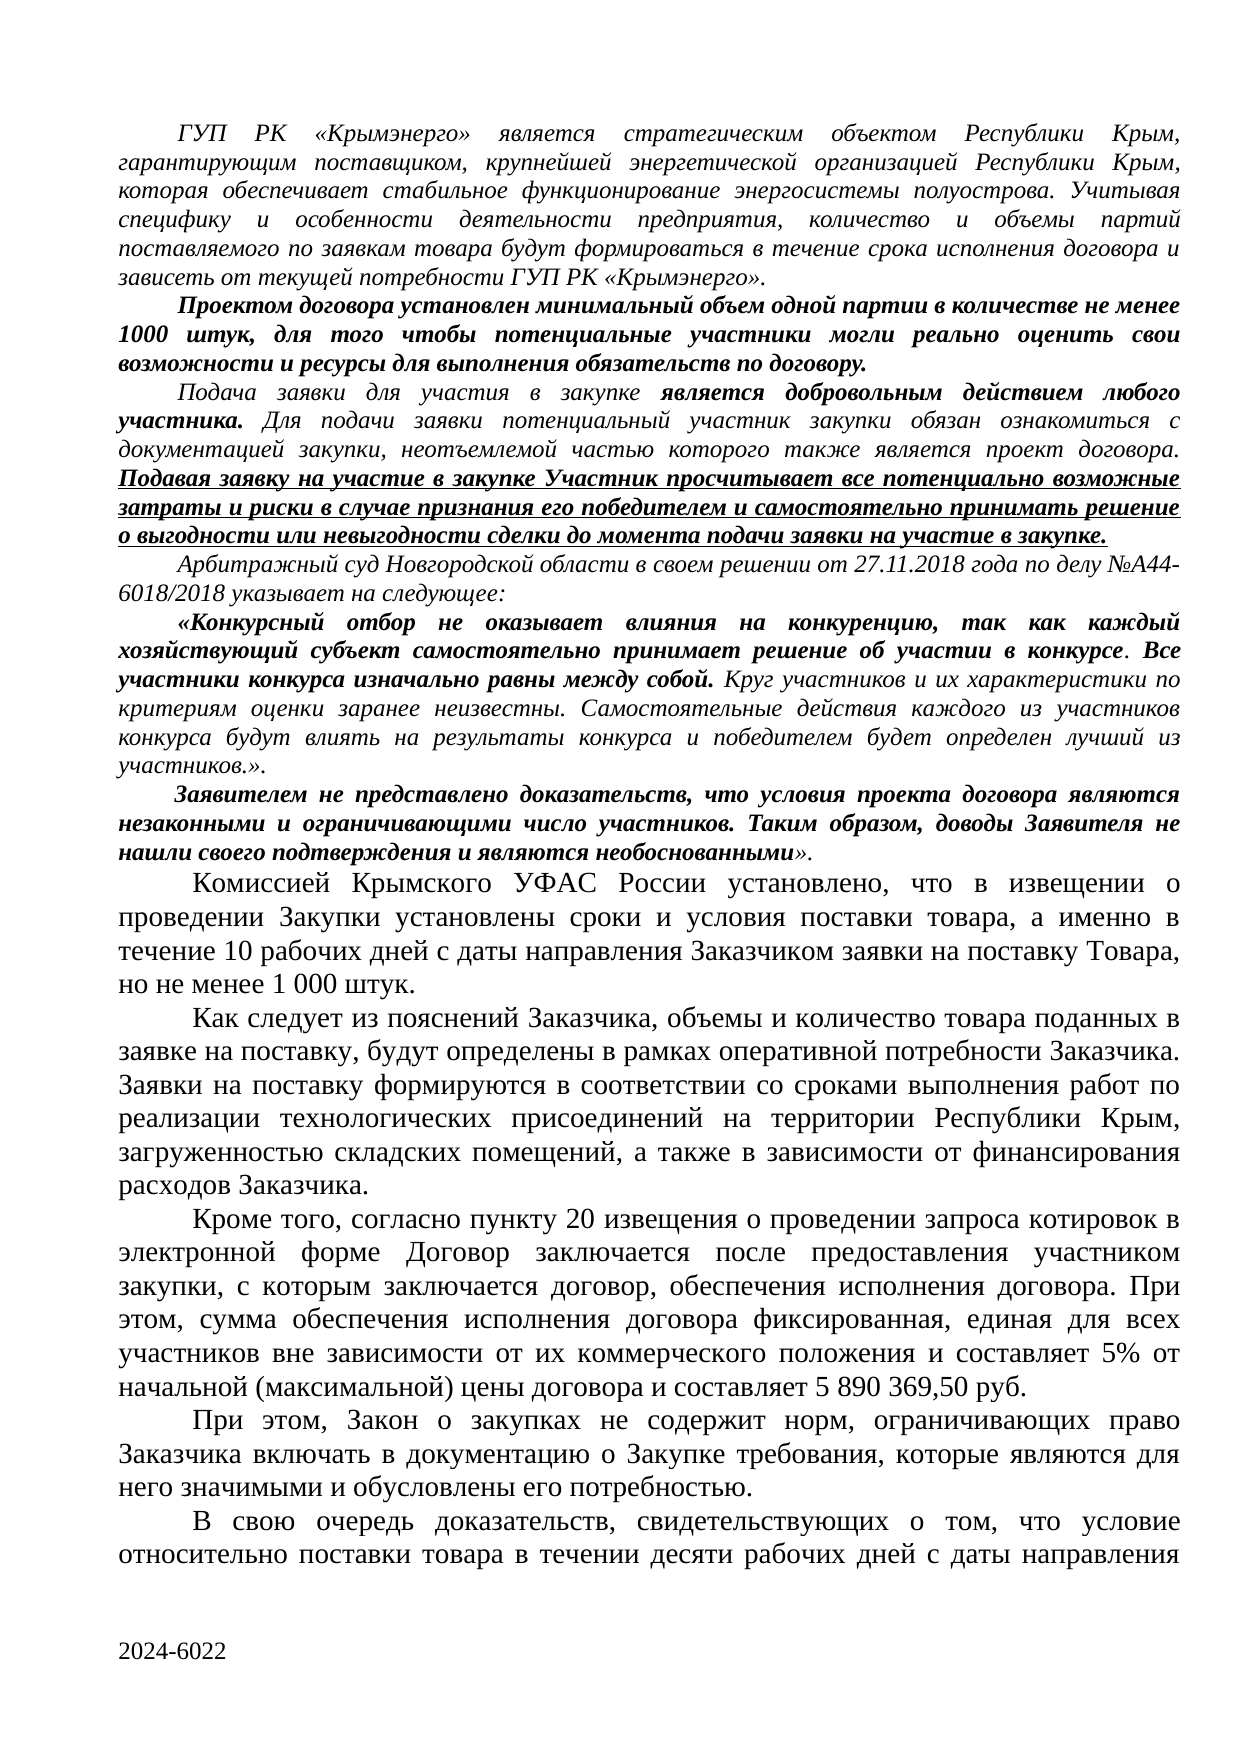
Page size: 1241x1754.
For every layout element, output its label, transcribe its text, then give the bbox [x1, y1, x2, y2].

text Проектом договора установлен минимальный объем одной партии в количестве не менее 1000 штук, для того чтобы потенциальные участники могли реально оценить свои возможности и ресурсы для выполнения обязательств по договору. [118, 291, 1181, 377]
text Кроме того, согласно пункту 20 извещения о проведении запроса котировок в электронной форме Договор заключается после предоставления участником закупки, с которым заключается договор, обеспечения исполнения договора. При этом, сумма обеспечения исполнения договора фиксированная, единая для всех участников вне зависимости от их коммерческого положения и составляет 5% от начальной (максимальной) цены договора и составляет 5 890 369,50 руб. [118, 1201, 1181, 1402]
text Как следует из пояснений Заказчика, объемы и количество товара поданных в заявке на поставку, будут определены в рамках оперативной потребности Заказчика. Заявки на поставку формируются в соответствии со сроками выполнения работ по реализации технологических присоединений на территории Республики Крым, загруженностью складских помещений, а также в зависимости от финансирования расходов Заказчика. [118, 1000, 1181, 1201]
text Подача заявки для участия в закупке является добровольным действием любого участника. Для подачи заявки потенциальный участник закупки обязан ознакомиться с документацией закупки, неотъемлемой частью которого также является проект договора. Подавая заявку на участие в закупке Участник просчитывает все потенциально возможные [118, 377, 1181, 488]
text Заявителем не представлено доказательств, что условия проекта договора являются незаконными и ограничивающими число участников. Таким образом, доводы Заявителя не нашли своего подтверждения и являются необоснованными». [118, 779, 1181, 866]
text затраты и риски в случае признания его победителем и самостоятельно принимать решение [118, 489, 1181, 517]
text Арбитражный суд Новгородской области в своем решении от 27.11.2018 года по делу №А44-6018/2018 указывает на следующее: [118, 549, 1181, 607]
text В свою очередь доказательств, свидетельствующих о том, что условие относительно поставки товара в течении десяти рабочих дней с даты направления [118, 1503, 1181, 1570]
text «Конкурсный отбор не оказывает влияния на конкуренцию, так как каждый хозяйствующий субъект самостоятельно принимает решение об участии в конкурсе. Все участники конкурса изначально равны между собой. Круг участников и их характеристики по критериям оценки заранее неизвестны. Самостоятельные действия каждого из участников конкурса будут влиять на результаты конкурса и победителем будет определен лучший из участников.». [118, 607, 1181, 779]
text о выгодности или невыгодности сделки до момента подачи заявки на участие в закупке. [118, 518, 1181, 549]
text Комиссией Крымского УФАС России установлено, что в извещении о проведении Закупки установлены сроки и условия поставки товара, а именно в течение 10 рабочих дней с даты направления Заказчиком заявки на поставку Товара, но не менее 1 000 штук. [118, 866, 1181, 1000]
text При этом, Закон о закупках не содержит норм, ограничивающих право Заказчика включать в документацию о Закупке требования, которые являются для него значимыми и обусловлены его потребностью. [118, 1402, 1181, 1503]
text ГУП РК «Крымэнерго» является стратегическим объектом Республики Крым, гарантирующим поставщиком, крупнейшей энергетической организацией Республики Крым, которая обеспечивает стабильное функционирование энергосистемы полуострова. Учитывая специфику и особенности деятельности предприятия, количество и объемы партий поставляемого по заявкам товара будут формироваться в течение срока исполнения договора и зависеть от текущей потребности ГУП РК «Крымэнерго». [118, 118, 1181, 291]
